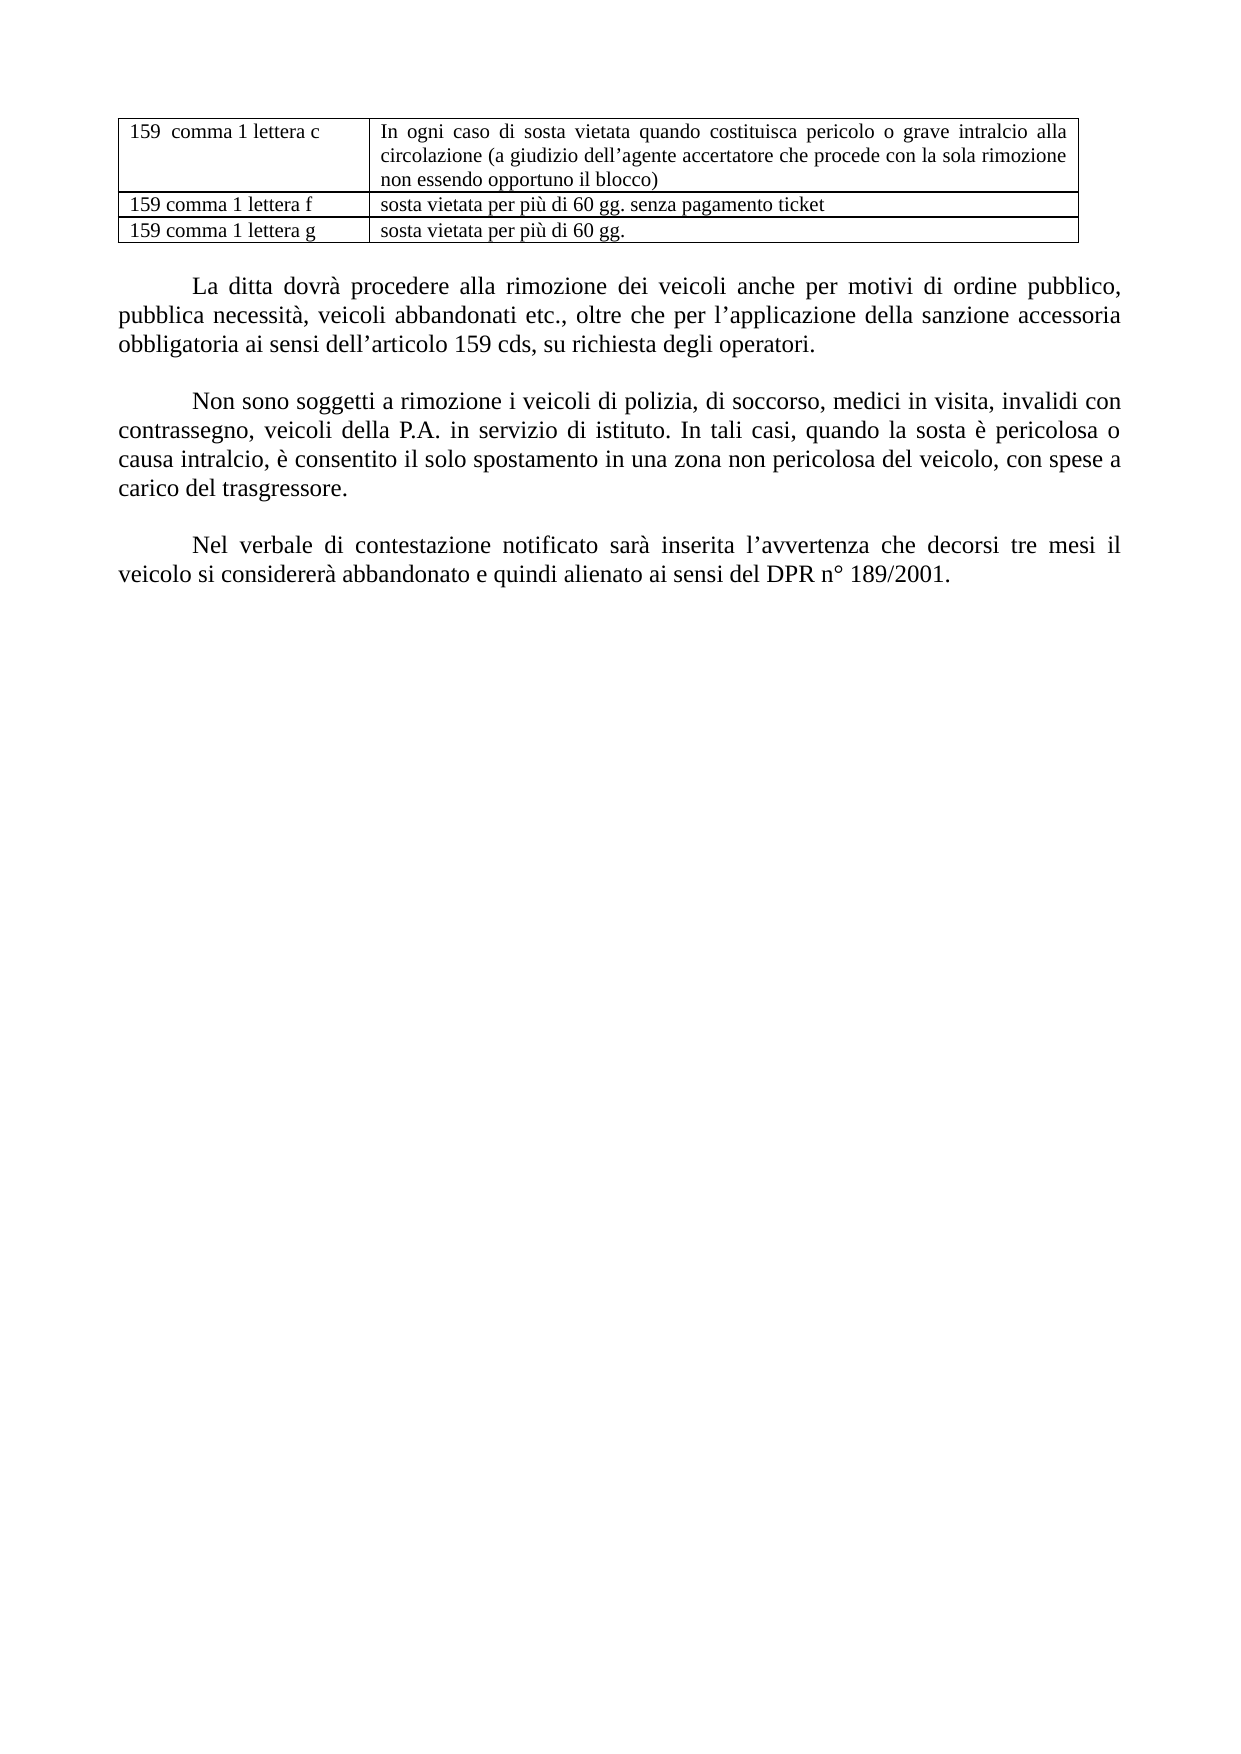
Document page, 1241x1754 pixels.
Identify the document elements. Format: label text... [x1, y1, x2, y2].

text La ditta dovrà procedere alla rimozione dei veicoli anche per motivi di ordine pubblico, pubblica necessità, veicoli abbandonati etc., oltre che per l’applicazione della sanzione accessoria obbligatoria ai sensi dell’articolo 159 cds, su richiesta degli operatori. [118, 271, 1122, 358]
table_cell sosta vietata per più di 60 gg. [370, 218, 1078, 242]
table_cell 159 comma 1 lettera f [119, 193, 369, 216]
table_cell 159 comma 1 lettera c [119, 119, 369, 191]
table_cell sosta vietata per più di 60 gg. senza pagamento ticket [370, 193, 1078, 216]
table_cell In ogni caso di sosta vietata quando costituisca pericolo o grave intralcio alla circolazione (a giudizio dell’agente accertatore che procede con la sola rimozione non essendo opportuno il blocco) [370, 119, 1078, 191]
table_cell 159 comma 1 lettera g [119, 218, 369, 242]
text Nel verbale di contestazione notificato sarà inserita l’avvertenza che decorsi tre mesi il veicolo si considererà abbandonato e quindi alienato ai sensi del DPR n° 189/2001. [118, 530, 1122, 588]
text Non sono soggetti a rimozione i veicoli di polizia, di soccorso, medici in visita, invalidi con contrassegno, veicoli della P.A. in servizio di istituto. In tali casi, quando la sosta è pericolosa o causa intralcio, è consentito il solo spostamento in una zona non pericolosa del veicolo, con spese a carico del trasgressore. [118, 386, 1122, 501]
